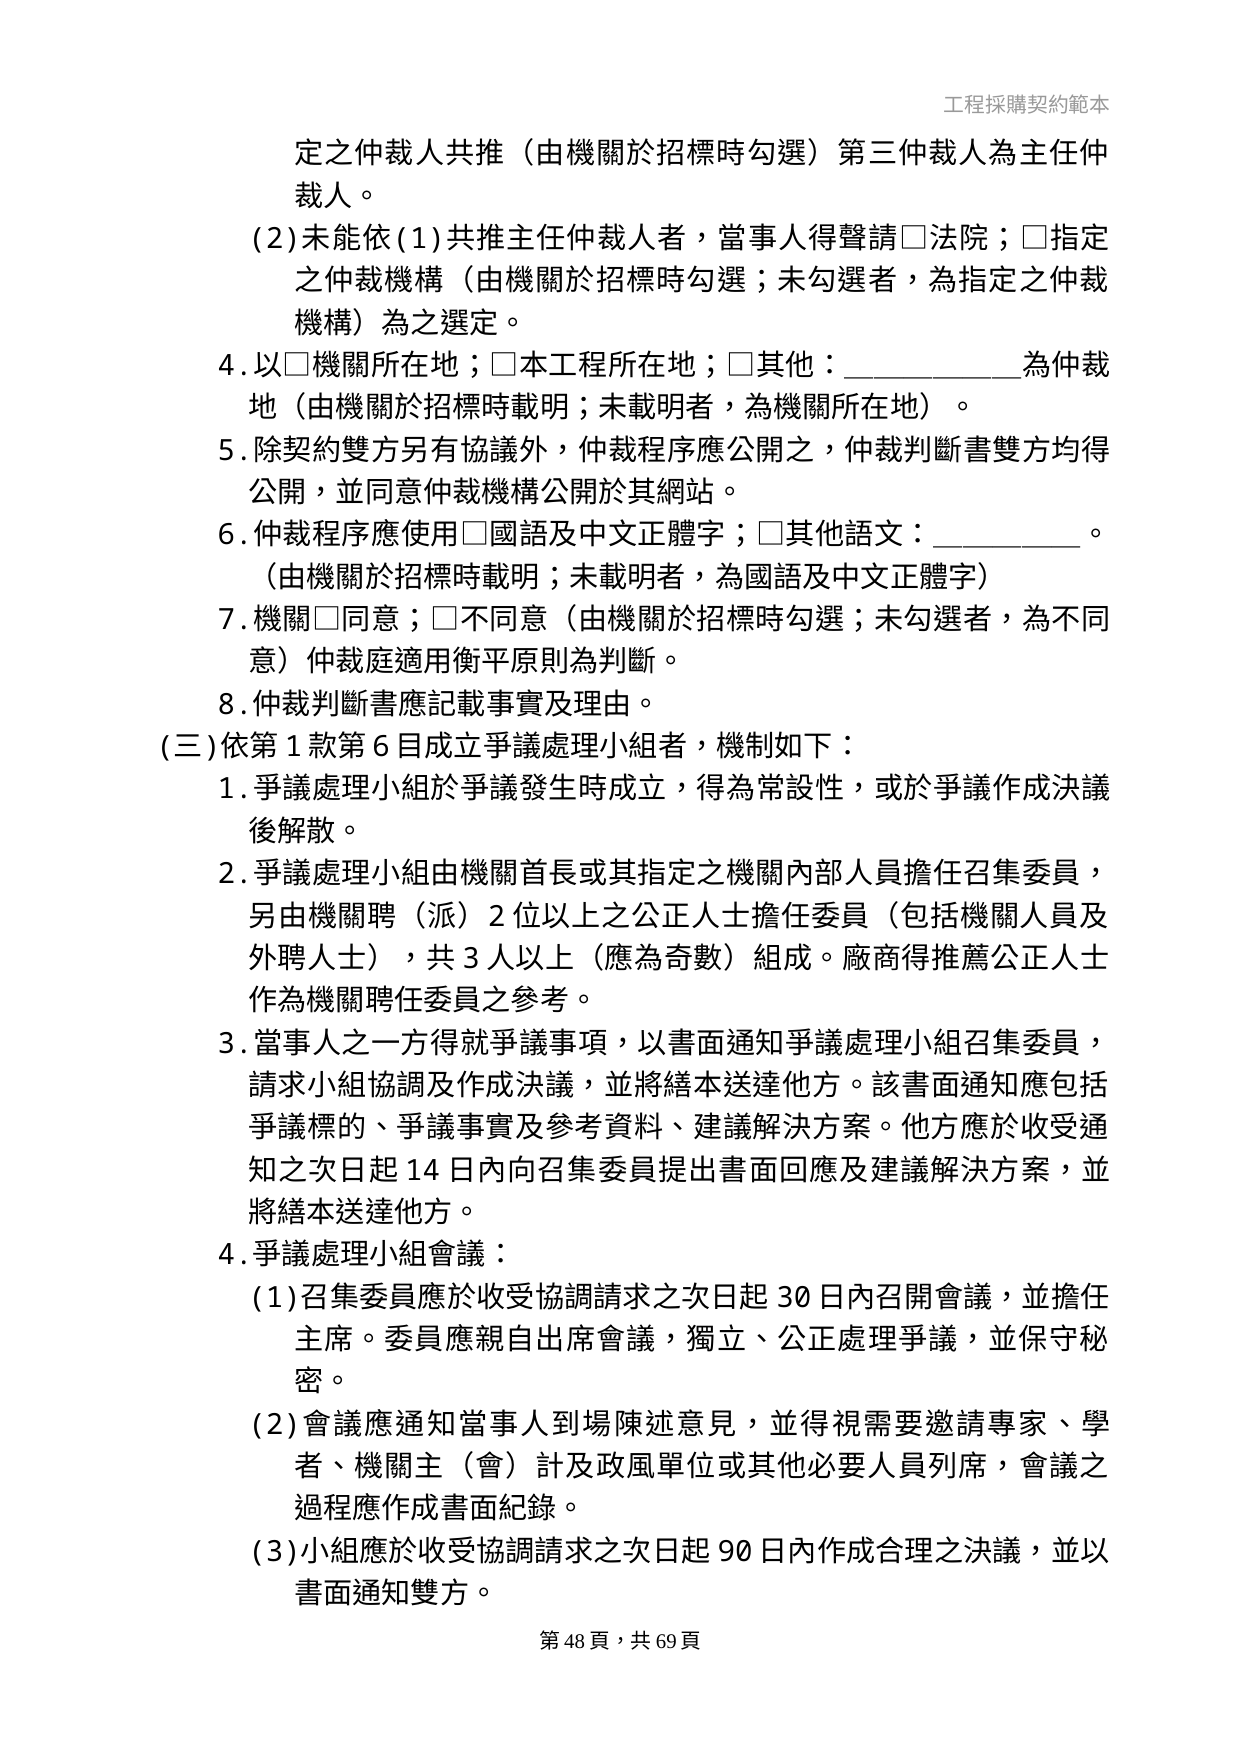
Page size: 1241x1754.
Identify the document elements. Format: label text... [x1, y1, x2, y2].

text 8.仲裁判斷書應記載事實及理由。 [217, 680, 1110, 723]
text 1.爭議處理小組於爭議發生時成立，得為常設性，或於爭議作成決議後解散。 [217, 765, 1110, 850]
text (1)召集委員應於收受協調請求之次日起30日內召開會議，並擔任主席。委員應親自出席會議，獨立、公正處理爭議，並保守秘密。 [248, 1273, 1110, 1400]
text 定之仲裁人共推（由機關於招標時勾選）第三仲裁人為主任仲裁人。 [248, 130, 1110, 214]
text 2.爭議處理小組由機關首長或其指定之機關內部人員擔任召集委員，另由機關聘（派）2位以上之公正人士擔任委員（包括機關人員及外聘人士），共3人以上（應為奇數）組成。廠商得推薦公正人士作為機關聘任委員之參考。 [217, 850, 1110, 1019]
text 6.仲裁程序應使用□國語及中文正體字；□其他語文：＿＿＿＿＿。（由機關於招標時載明；未載明者，為國語及中文正體字） [217, 511, 1110, 596]
text 5.除契約雙方另有協議外，仲裁程序應公開之，仲裁判斷書雙方均得公開，並同意仲裁機構公開於其網站。 [217, 426, 1110, 511]
text (三)依第1款第6目成立爭議處理小組者，機制如下： [156, 723, 1110, 765]
text (2)未能依(1)共推主任仲裁人者，當事人得聲請□法院；□指定之仲裁機構（由機關於招標時勾選；未勾選者，為指定之仲裁機構）為之選定。 [248, 214, 1110, 341]
text (3)小組應於收受協調請求之次日起90日內作成合理之決議，並以書面通知雙方。 [248, 1527, 1110, 1612]
text (2)會議應通知當事人到場陳述意見，並得視需要邀請專家、學者、機關主（會）計及政風單位或其他必要人員列席，會議之過程應作成書面紀錄。 [248, 1400, 1110, 1527]
text 3.當事人之一方得就爭議事項，以書面通知爭議處理小組召集委員，請求小組協調及作成決議，並將繕本送達他方。該書面通知應包括爭議標的、爭議事實及參考資料、建議解決方案。他方應於收受通知之次日起14日內向召集委員提出書面回應及建議解決方案，並將繕本送達他方。 [217, 1019, 1110, 1231]
text 4.以□機關所在地；□本工程所在地；□其他：＿＿＿＿＿＿為仲裁地（由機關於招標時載明；未載明者，為機關所在地）。 [217, 341, 1110, 426]
text 7.機關□同意；□不同意（由機關於招標時勾選；未勾選者，為不同意）仲裁庭適用衡平原則為判斷。 [217, 596, 1110, 680]
text 4.爭議處理小組會議： [217, 1231, 1110, 1273]
